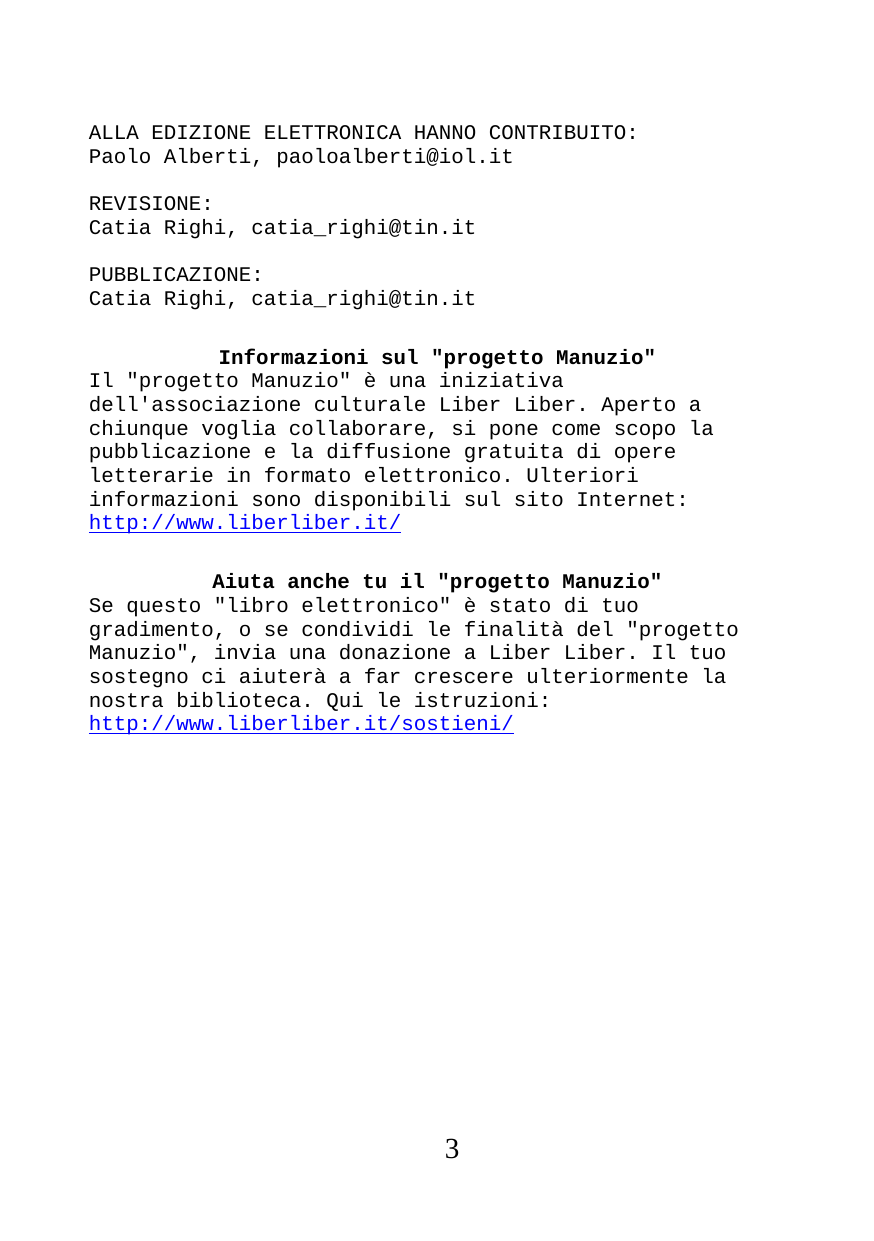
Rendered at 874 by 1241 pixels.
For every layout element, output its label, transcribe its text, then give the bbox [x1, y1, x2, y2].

text PUBBLICAZIONE: [89, 264, 785, 288]
text Se questo "libro elettronico" è stato di tuo gradimento, o se condividi le finalità del "progetto Manuzio", invia una donazione a Liber Liber. Il tuo sostegno ci aiuterà a far crescere ulteriormente la nostra biblioteca. Qui le istruzioni: [89, 595, 785, 713]
text Il "progetto Manuzio" è una iniziativa dell'associazione culturale Liber Liber. Aperto a chiunque voglia collaborare, si pone come scopo la pubblicazione e la diffusione gratuita di opere letterarie in formato elettronico. Ulteriori informazioni sono disponibili sul sito Internet: [89, 370, 785, 512]
text Aiuta anche tu il "progetto Manuzio" [89, 571, 785, 595]
text http://www.liberliber.it/sostieni/ [89, 713, 785, 737]
text Paolo Alberti, paoloalberti@iol.it [89, 146, 785, 169]
text ALLA EDIZIONE ELETTRONICA HANNO CONTRIBUITO: [89, 122, 785, 146]
text REVISIONE: [89, 193, 785, 217]
text Catia Righi, catia_righi@tin.it [89, 288, 785, 311]
text Catia Righi, catia_righi@tin.it [89, 217, 785, 240]
text Informazioni sul "progetto Manuzio" [89, 347, 785, 370]
text http://www.liberliber.it/ [89, 512, 785, 536]
